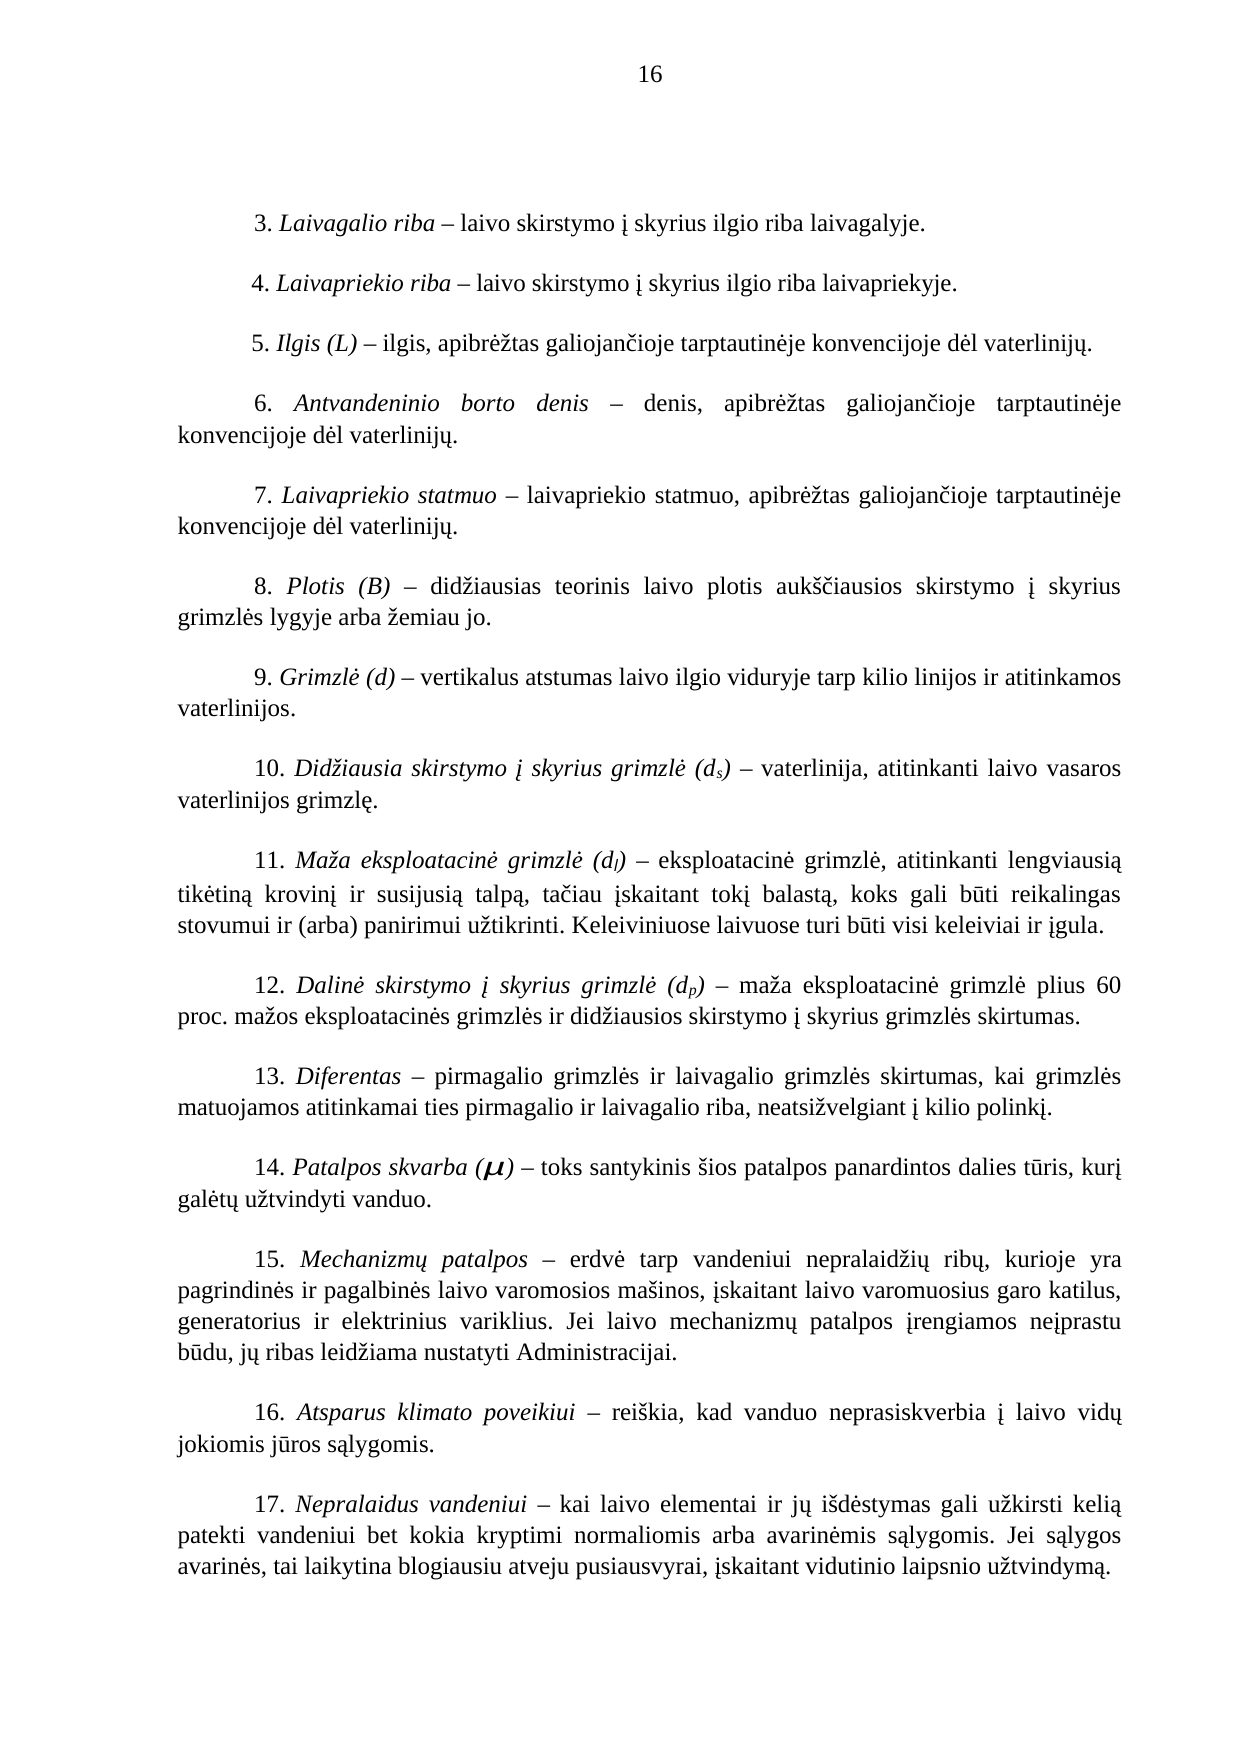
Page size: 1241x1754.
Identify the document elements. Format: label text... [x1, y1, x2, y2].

text 5. Ilgis (L) – ilgis, apibrėžtas galiojančioje tarptautinėje konvencijoje dėl vaterlinijų. [251, 326, 1122, 357]
text 6. Antvandeninio borto denis – denis, apibrėžtas galiojančioje tarptautinėje konvencijoje dėl vaterlinijų. [177, 386, 1122, 448]
text 7. Laivapriekio statmuo – laivapriekio statmuo, apibrėžtas galiojančioje tarptautinėje konvencijoje dėl vaterlinijų. [177, 477, 1122, 540]
text 12. Dalinė skirstymo į skyrius grimzlė (dp) – maža eksploatacinė grimzlė plius 60 proc. mažos eksploatacinės grimzlės ir didžiausios skirstymo į skyrius grimzlės skirtumas. [177, 967, 1122, 1030]
text 10. Didžiausia skirstymo į skyrius grimzlė (ds) – vaterlinija, atitinkanti laivo vasaros vaterlinijos grimzlę. [177, 751, 1122, 813]
text 16. Atsparus klimato poveikiui – reiškia, kad vanduo neprasiskverbia į laivo vidų jokiomis jūros sąlygomis. [177, 1395, 1122, 1457]
text 4. Laivapriekio riba – laivo skirstymo į skyrius ilgio riba laivapriekyje. [177, 266, 1119, 297]
text 3. Laivagalio riba – laivo skirstymo į skyrius ilgio riba laivagalyje. [177, 206, 1122, 237]
text 14. Patalpos skvarba (µ) – toks santykinis šios patalpos panardintos dalies tūris, kurį galėtų užtvindyti vanduo. [177, 1150, 1122, 1212]
text 13. Diferentas – pirmagalio grimzlės ir laivagalio grimzlės skirtumas, kai grimzlės matuojamos atitinkamai ties pirmagalio ir laivagalio riba, neatsižvelgiant į kilio polinkį. [177, 1059, 1122, 1121]
text 8. Plotis (B) – didžiausias teorinis laivo plotis aukščiausios skirstymo į skyrius grimzlės lygyje arba žemiau jo. [177, 568, 1122, 631]
text 9. Grimzlė (d) – vertikalus atstumas laivo ilgio viduryje tarp kilio linijos ir atitinkamos vaterlinijos. [177, 660, 1122, 722]
text 17. Nepralaidus vandeniui – kai laivo elementai ir jų išdėstymas gali užkirsti kelią patekti vandeniui bet kokia kryptimi normaliomis arba avarinėmis sąlygomis. Jei sąlygos avarinės, tai laikytina blogiausiu atveju pusiausvyrai, įskaitant vidutinio laipsnio užtvindymą. [177, 1486, 1122, 1580]
text 15. Mechanizmų patalpos – erdvė tarp vandeniui nepralaidžių ribų, kurioje yra pagrindinės ir pagalbinės laivo varomosios mašinos, įskaitant laivo varomuosius garo katilus, generatorius ir elektrinius variklius. Jei laivo mechanizmų patalpos įrengiamos neįprastu būdu, jų ribas leidžiama nustatyti Administracijai. [177, 1241, 1122, 1366]
text 11. Maža eksploatacinė grimzlė (dl) – eksploatacinė grimzlė, atitinkanti lengviausią tikėtiną krovinį ir susijusią talpą, tačiau įskaitant tokį balastą, koks gali būti reikalingas stovumui ir (arba) panirimui užtikrinti. Keleiviniuose laivuose turi būti visi keleiviai ir įgula. [177, 842, 1122, 939]
